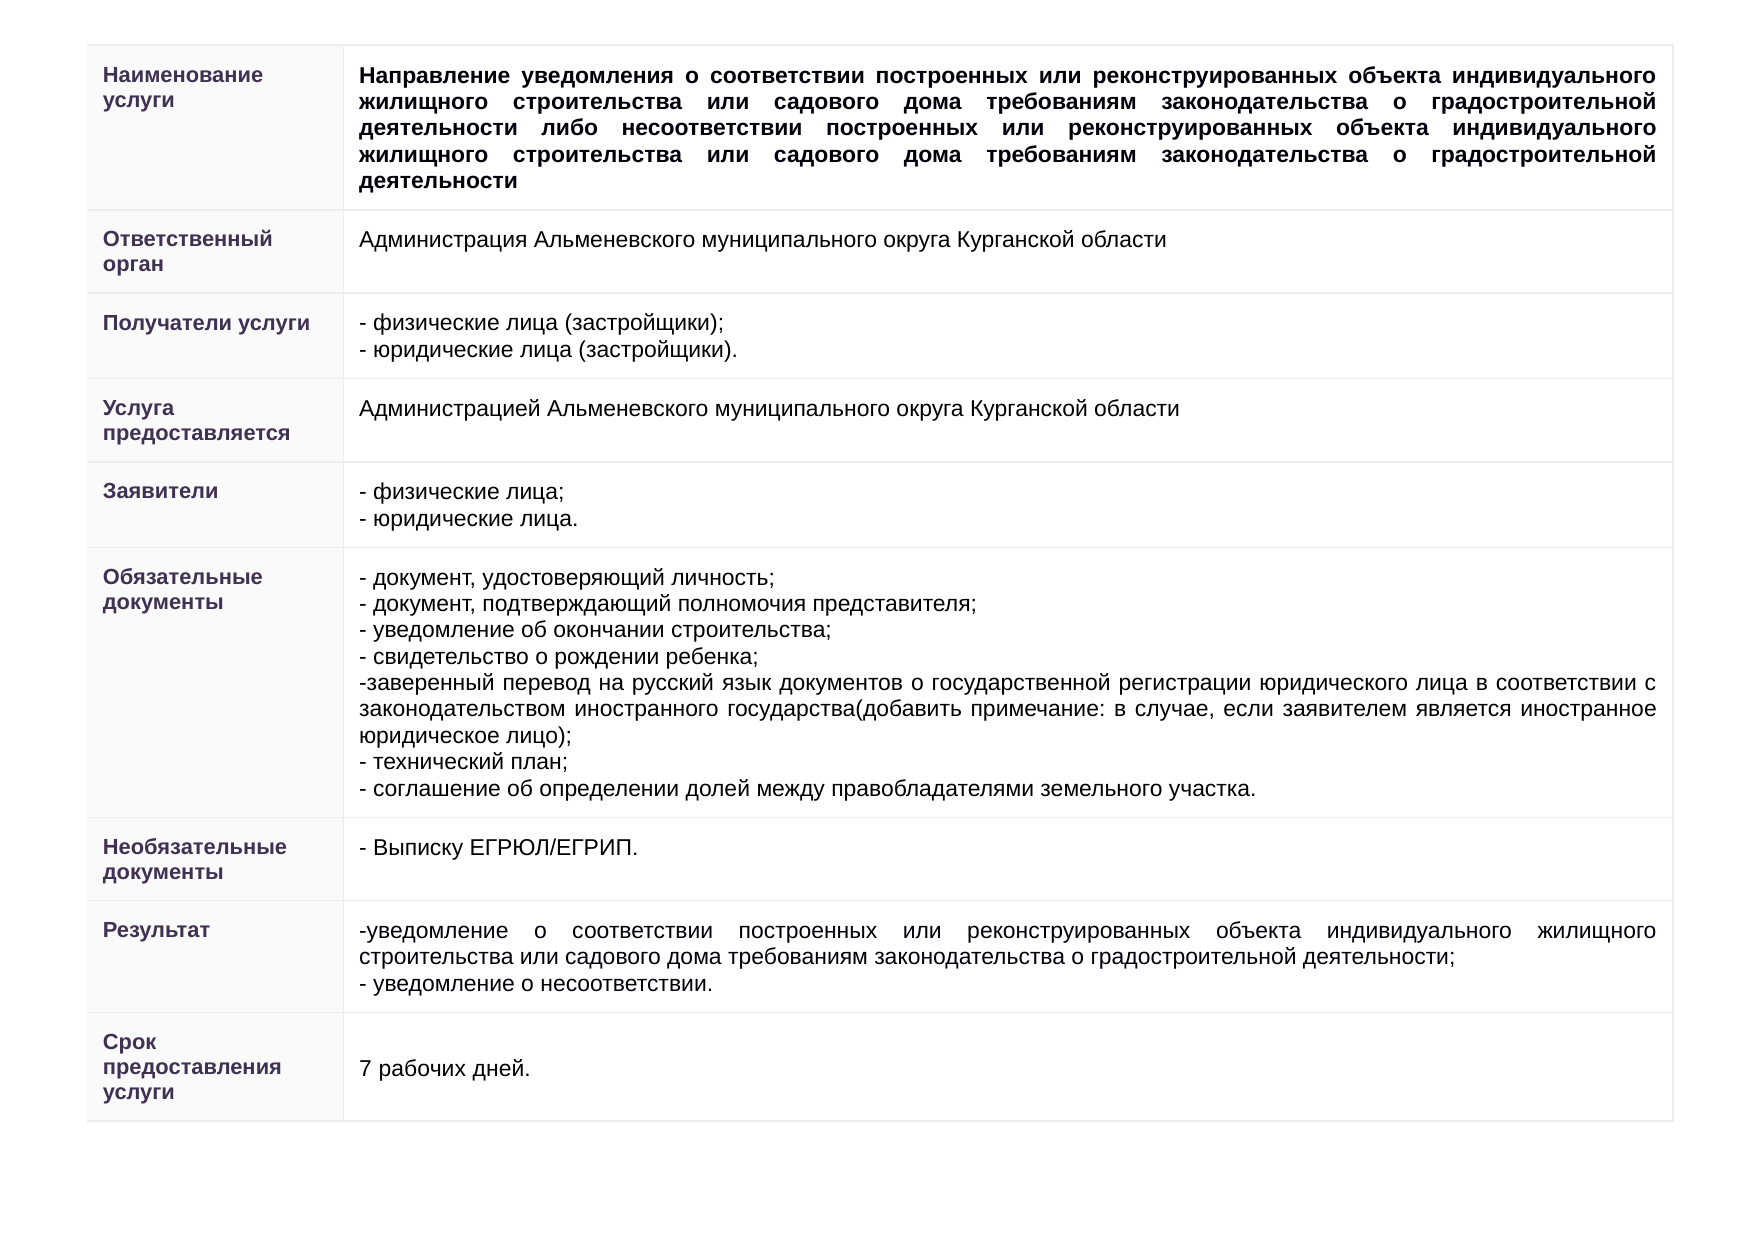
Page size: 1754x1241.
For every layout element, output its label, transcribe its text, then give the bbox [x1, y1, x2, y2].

table_cell Заявители [87, 463, 343, 546]
table_cell Результат [87, 901, 343, 1012]
table_cell Ответственный орган [87, 211, 343, 292]
table_cell Срок предоставления услуги [87, 1013, 343, 1120]
table_cell - документ, удостоверяющий личность; - документ, подтверждающий полномочия представителя; - уведомление об окончании строительства; - свидетельство о рождении ребенка; -заверенный перевод на русский язык документов о государственной регистрации юридического лица в соответствии с законодательством иностранного государства(добавить примечание: в случае, если заявителем является иностранное юридическое лицо); - технический план; - соглашение об определении долей между правобладателями земельного участка. [344, 548, 1672, 816]
table_cell Администрация Альменевского муниципального округа Курганской области [344, 211, 1672, 292]
table_cell - физические лица; - юридические лица. [344, 463, 1672, 546]
table_cell Получатели услуги [87, 294, 343, 378]
table_header Направление уведомления о соответствии построенных или реконструированных объекта индивидуального жилищного строительства или садового дома требованиям законодательства о градостроительной деятельности либо несоответствии построенных или реконструированных объекта индивидуального жилищного строительства или садового дома требованиям законодательства о градостроительной деятельности [344, 46, 1672, 209]
table_cell Администрацией Альменевского муниципального округа Курганской области [344, 379, 1672, 461]
table_header Наименование услуги [87, 46, 343, 209]
table_cell 7 рабочих дней. [344, 1013, 1672, 1120]
table_cell Обязательные документы [87, 548, 343, 816]
table_cell - Выписку ЕГРЮЛ/ЕГРИП. [344, 818, 1672, 900]
table_cell Необязательные документы [87, 818, 343, 900]
table_cell Услуга предоставляется [87, 379, 343, 461]
table_cell -уведомление о соответствии построенных или реконструированных объекта индивидуального жилищного строительства или садового дома требованиям законодательства о градостроительной деятельности; - уведомление о несоответствии. [344, 901, 1672, 1012]
table_cell - физические лица (застройщики); - юридические лица (застройщики). [344, 294, 1672, 378]
